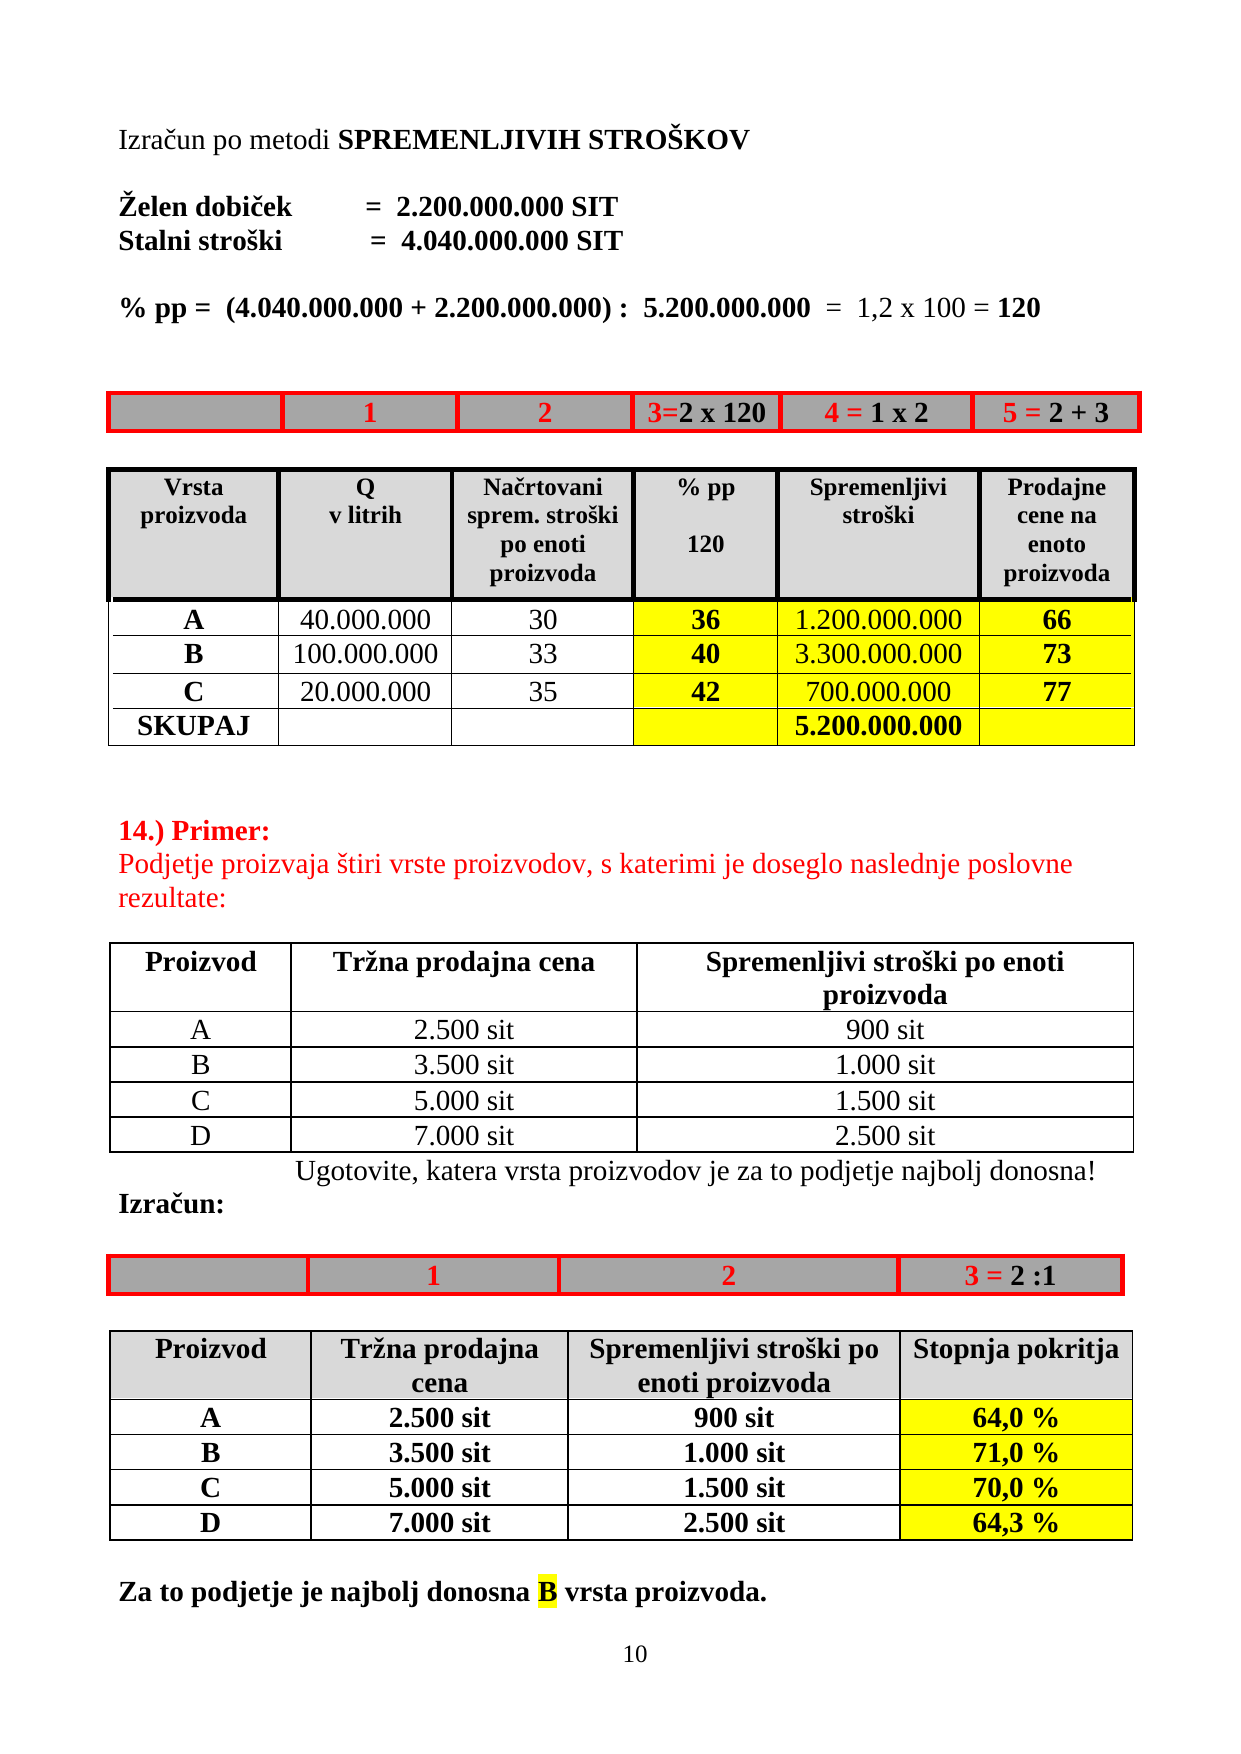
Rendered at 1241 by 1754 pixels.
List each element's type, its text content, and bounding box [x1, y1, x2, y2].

table_cell 40 [634, 636, 777, 673]
table_cell 73 [980, 635, 1134, 673]
table_cell 700.000.000 [778, 674, 979, 707]
table_header Spremenljivi stroški po enoti proizvoda [638, 944, 1133, 1011]
table_cell 66 [980, 597, 1134, 635]
table_cell A [109, 597, 278, 635]
table_cell [980, 708, 1134, 745]
table_header Q v litrih [281, 472, 450, 597]
table_header Prodajne cene na enoto proizvoda [982, 472, 1132, 597]
table_cell 2.500 sit [569, 1506, 899, 1539]
table_cell 3.300.000.000 [778, 636, 979, 673]
text Za to podjetje je najbolj donosna B vrsta proizvoda. [118, 1574, 1152, 1608]
table_header 5 = 2 + 3 [975, 395, 1137, 429]
table_header Načrtovani sprem. stroški po enoti proizvoda [454, 472, 631, 597]
text Stalni stroški = 4.040.000.000 SIT [118, 223, 1152, 256]
table_cell 900 sit [638, 1012, 1133, 1046]
table_cell 7.000 sit [312, 1506, 567, 1539]
table_cell 5.000 sit [292, 1083, 636, 1116]
table_cell 64,3 % [901, 1506, 1132, 1539]
table_header 2 [561, 1258, 896, 1292]
table_cell [452, 709, 633, 745]
table_cell 1.000 sit [638, 1048, 1133, 1081]
table_cell SKUPAJ [109, 708, 278, 745]
table_header 1 [310, 1258, 557, 1292]
table_header Vrsta proizvoda [111, 472, 276, 597]
table_cell 40.000.000 [279, 602, 451, 635]
table_cell 5.000 sit [312, 1470, 567, 1504]
text Želen dobiček = 2.200.000.000 SIT [118, 189, 1152, 223]
table_cell 1.500 sit [638, 1083, 1133, 1116]
table_cell 1.500 sit [569, 1470, 899, 1504]
table_header % pp 120 [636, 472, 775, 597]
table_cell 35 [452, 674, 633, 707]
table_cell 42 [634, 674, 777, 707]
table_cell B [109, 635, 278, 673]
text 14.) Primer: [118, 813, 1152, 846]
table_cell D [111, 1506, 310, 1539]
text Izračun: [118, 1186, 1152, 1220]
table_cell A [111, 1400, 310, 1434]
table_cell 1.200.000.000 [778, 602, 979, 635]
table_header [111, 395, 280, 429]
table_cell 3.500 sit [312, 1435, 567, 1469]
table_cell 64,0 % [901, 1400, 1132, 1434]
table_cell 5.200.000.000 [778, 709, 979, 745]
table_cell C [109, 673, 278, 707]
table_cell A [111, 1012, 290, 1046]
table_cell C [111, 1470, 310, 1504]
table_cell 1.000 sit [569, 1435, 899, 1469]
table_cell 100.000.000 [279, 636, 451, 673]
table_header Tržna prodajna cena [312, 1332, 567, 1398]
table_cell 36 [634, 602, 777, 635]
table_cell 2.500 sit [638, 1118, 1133, 1151]
table_header 3 = 2 :1 [901, 1258, 1120, 1292]
table_cell 2.500 sit [312, 1400, 567, 1434]
table_cell 77 [980, 673, 1134, 707]
text Ugotovite, katera vrsta proizvodov je za to podjetje najbolj donosna! [118, 1153, 1152, 1186]
table_cell D [111, 1118, 290, 1151]
table_cell 3.500 sit [292, 1048, 636, 1081]
table_cell 33 [452, 636, 633, 673]
table_cell 30 [452, 602, 633, 635]
table_header 2 [460, 395, 630, 429]
table_cell C [111, 1083, 290, 1116]
text Podjetje proizvaja štiri vrste proizvodov, s katerimi je doseglo naslednje poslovne rezultate: [118, 846, 1152, 913]
table_cell [279, 709, 451, 745]
table_cell 20.000.000 [279, 674, 451, 707]
table_header Proizvod [111, 1332, 310, 1398]
table_cell B [111, 1435, 310, 1469]
table_header Spremenljivi stroški [780, 472, 977, 597]
table_header Tržna prodajna cena [292, 944, 636, 1011]
table_cell 7.000 sit [292, 1118, 636, 1151]
table_header 1 [285, 395, 455, 429]
text % pp = (4.040.000.000 + 2.200.000.000) : 5.200.000.000 = 1,2 x 100 = 120 [118, 290, 1152, 323]
table_cell B [111, 1048, 290, 1081]
table_header [111, 1258, 306, 1292]
text Izračun po metodi SPREMENLJIVIH STROŠKOV [118, 122, 1152, 156]
table_header Proizvod [111, 944, 290, 1011]
table_cell 71,0 % [901, 1435, 1132, 1469]
table_cell 2.500 sit [292, 1012, 636, 1046]
table_header 4 = 1 x 2 [783, 395, 970, 429]
table_header 3=2 x 120 [635, 395, 778, 429]
table_cell 70,0 % [901, 1470, 1132, 1504]
table_cell [634, 709, 777, 745]
table_header Stopnja pokritja [901, 1332, 1132, 1398]
table_header Spremenljivi stroški po enoti proizvoda [569, 1332, 899, 1398]
table_cell 900 sit [569, 1400, 899, 1434]
